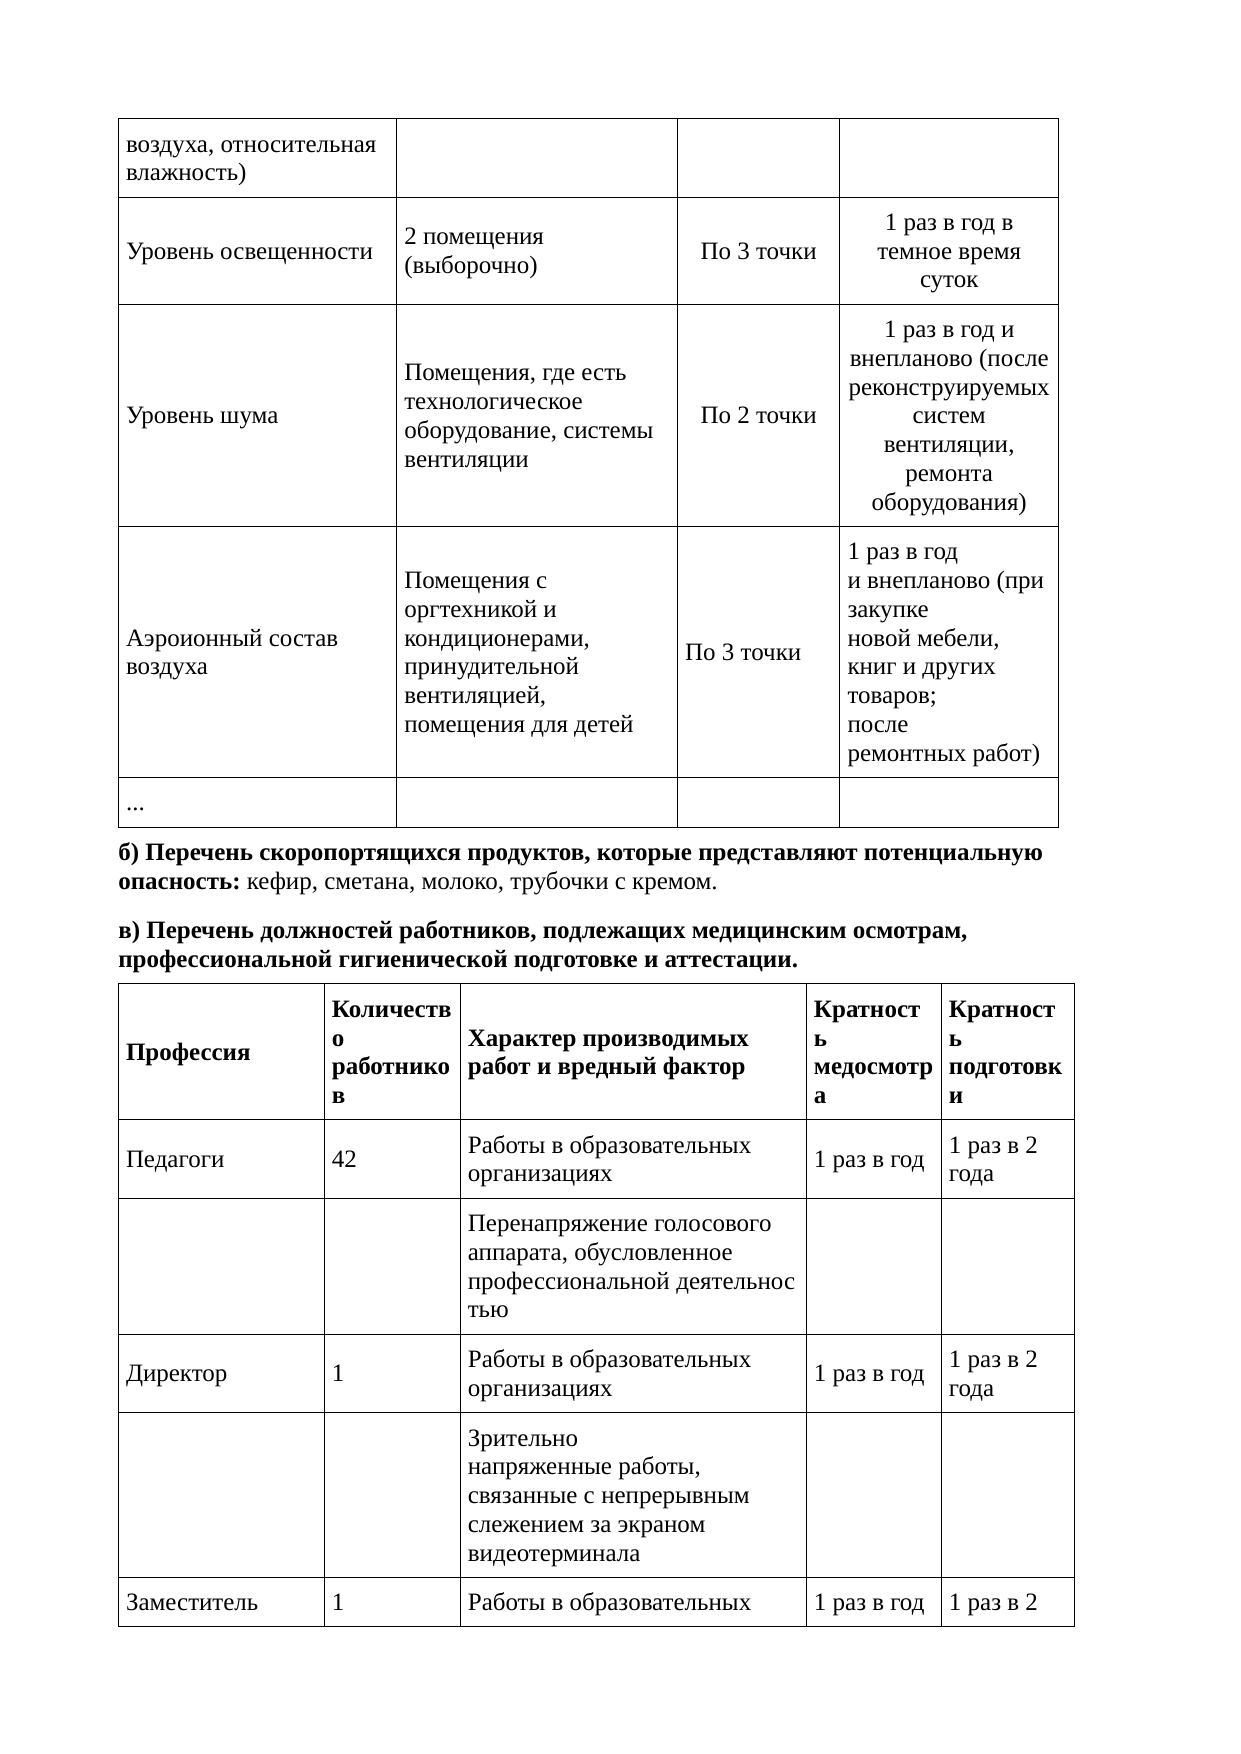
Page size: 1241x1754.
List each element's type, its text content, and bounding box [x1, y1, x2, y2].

table_cell Работы в образовательных [461, 1578, 806, 1626]
table_header Профессия [119, 984, 324, 1119]
table_cell 1 [325, 1335, 460, 1412]
table_header Количество работников [325, 984, 460, 1119]
table_cell Директор [119, 1335, 324, 1412]
table_cell [678, 119, 839, 197]
table_cell 1 [325, 1578, 460, 1626]
table_cell [119, 1413, 324, 1577]
table_cell Помещения, где есть технологическое оборудование, системы вентиляции [397, 305, 677, 526]
table_cell Работы в образовательных организациях [461, 1120, 806, 1198]
table_cell [325, 1413, 460, 1577]
table_cell [840, 119, 1058, 197]
table_cell Аэроионный состав воздуха [119, 527, 396, 777]
table_cell Педагоги [119, 1120, 324, 1198]
table_cell [678, 778, 839, 827]
table_header Кратность медосмотра [807, 984, 941, 1119]
table_cell [807, 1413, 941, 1577]
table_cell Зрительно напряженные работы, связанные с непрерывным слежением за экраном видеотерминала [461, 1413, 806, 1577]
table_cell Уровень шума [119, 305, 396, 526]
table_header Кратность подготовки [942, 984, 1074, 1119]
table_cell Заместитель [119, 1578, 324, 1626]
table_cell 1 раз в 2 года [942, 1120, 1074, 1198]
table_cell [325, 1199, 460, 1334]
table_cell [807, 1199, 941, 1334]
table_header Характер производимых работ и вредный фактор [461, 984, 806, 1119]
table_cell 1 раз в 2 года [942, 1335, 1074, 1412]
table_cell 42 [325, 1120, 460, 1198]
table_cell воздуха, относительная влажность) [119, 119, 396, 197]
table_cell 1 раз в год и внепланово (при закупке новой мебели, книг и других товаров; после ремонтных работ) [840, 527, 1058, 777]
table_cell ... [119, 778, 396, 827]
table_cell Работы в образовательных организациях [461, 1335, 806, 1412]
table_cell 1 раз в год в темное время суток [840, 198, 1058, 304]
table_cell Уровень освещенности [119, 198, 396, 304]
table_cell 1 раз в год и внепланово (после реконструируемых систем вентиляции, ремонта оборудования) [840, 305, 1058, 526]
table_cell По 3 точки [678, 198, 839, 304]
table_cell Помещения с оргтехникой и кондиционерами, принудительной вентиляцией, помещения для детей [397, 527, 677, 777]
table_cell 1 раз в год [807, 1578, 941, 1626]
table_cell 1 раз в год [807, 1335, 941, 1412]
table_cell По 3 точки [678, 527, 839, 777]
table_cell 1 раз в год [807, 1120, 941, 1198]
text в) Перечень должностей работников, подлежащих медицинским осмотрам, профессиональной гигиенической подготовке и аттестации. [118, 915, 1122, 973]
table_cell [942, 1413, 1074, 1577]
table_cell 2 помещения (выборочно) [397, 198, 677, 304]
table_cell [942, 1199, 1074, 1334]
table_cell [397, 119, 677, 197]
text б) Перечень скоропортящихся продуктов, которые представляют потенциальную опасность: кефир, сметана, молоко, трубочки с кремом. [118, 837, 1122, 894]
table_cell По 2 точки [678, 305, 839, 526]
table_cell [840, 778, 1058, 827]
table_cell [119, 1199, 324, 1334]
table_cell [397, 778, 677, 827]
table_cell 1 раз в 2 [942, 1578, 1074, 1626]
table_cell Перенапряжение голосового аппарата, обусловленное профессиональной деятельностью [461, 1199, 806, 1334]
